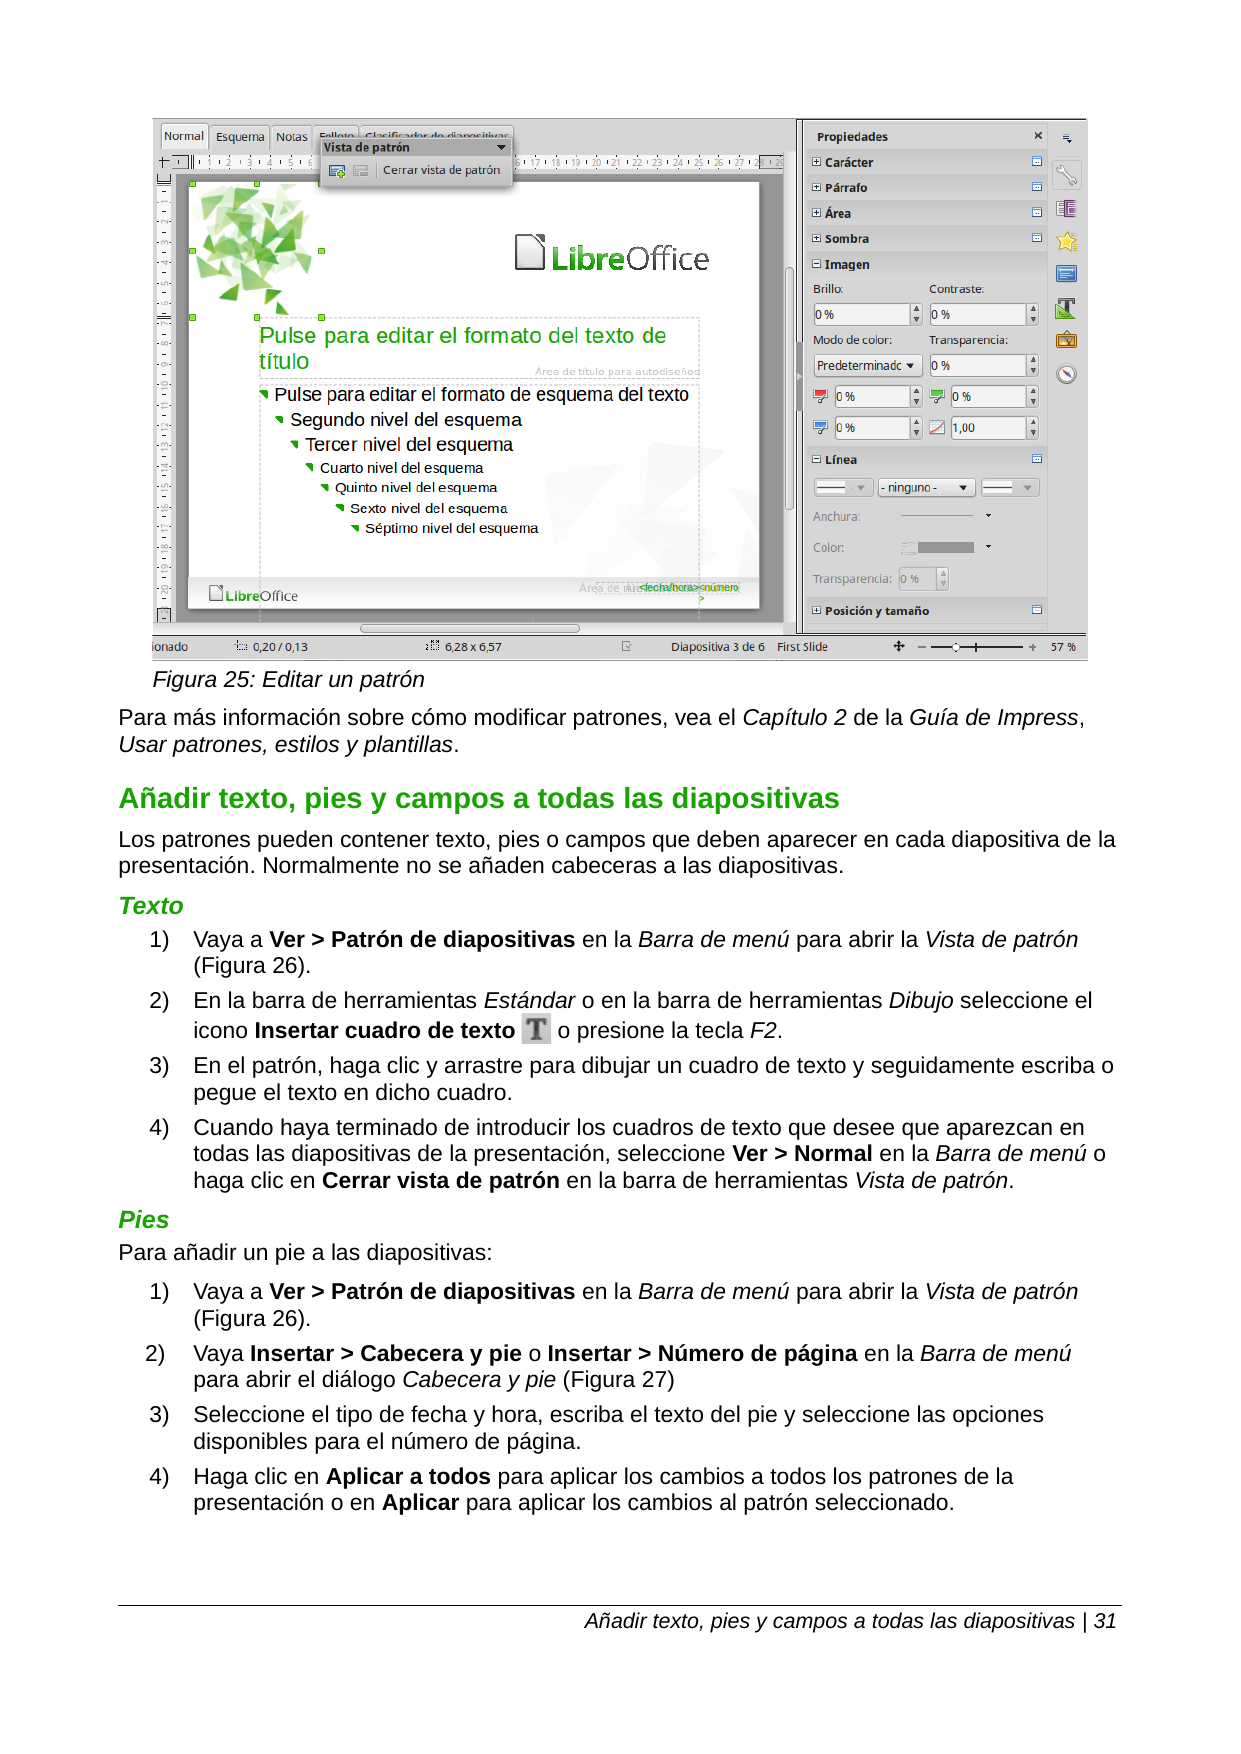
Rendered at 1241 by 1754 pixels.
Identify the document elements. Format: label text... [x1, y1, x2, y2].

list Vaya Insertar > Cabecera y pie o Insertar > Número de página en la Barra de menú para abrir el diálogo Cabecera y pie (Figura 27) [165, 1340, 1122, 1392]
text Figura 25: Editar un patrón [152, 661, 1088, 692]
list Vaya a Ver > Patrón de diapositivas en la Barra de menú para abrir la Vista de patrón (Figura 26). [169, 1278, 1122, 1331]
list Cuando haya terminado de introducir los cuadros de texto que desee que aparezcan en todas las diapositivas de la presentación, seleccione Ver > Normal en la Barra de menú o haga clic en Cerrar vista de patrón en la barra de herramientas Vista de patrón. [169, 1114, 1122, 1193]
picture [521, 1013, 552, 1044]
subtitle Añadir texto, pies y campos a todas las diapositivas [118, 781, 1122, 814]
list Seleccione el tipo de fecha y hora, escriba el texto del pie y seleccione las opciones disponibles para el número de página. [169, 1401, 1122, 1454]
subtitle Pies [118, 1205, 1122, 1233]
text Para más información sobre cómo modificar patrones, vea el Capítulo 2 de la Guía de Impress, Usar patrones, estilos y plantillas. [118, 704, 1122, 757]
list Haga clic en Aplicar a todos para aplicar los cambios a todos los patrones de la presentación o en Aplicar para aplicar los cambios al patrón seleccionado. [169, 1463, 1122, 1516]
list En la barra de herramientas Estándar o en la barra de herramientas Dibujo seleccione el icono Insertar cuadro de texto o presione la tecla F2. [169, 987, 1122, 1043]
list Vaya a Ver > Patrón de diapositivas en la Barra de menú para abrir la Vista de patrón (Figura 26). [169, 926, 1122, 978]
picture [152, 118, 1088, 661]
text Para añadir un pie a las diapositivas: [118, 1239, 1122, 1266]
list En el patrón, haga clic y arrastre para dibujar un cuadro de texto y seguidamente escriba o pegue el texto en dicho cuadro. [169, 1052, 1122, 1105]
subtitle Texto [118, 891, 1122, 920]
text Los patrones pueden contener texto, pies o campos que deben aparecer en cada diapositiva de la presentación. Normalmente no se añaden cabeceras a las diapositivas. [118, 826, 1122, 879]
